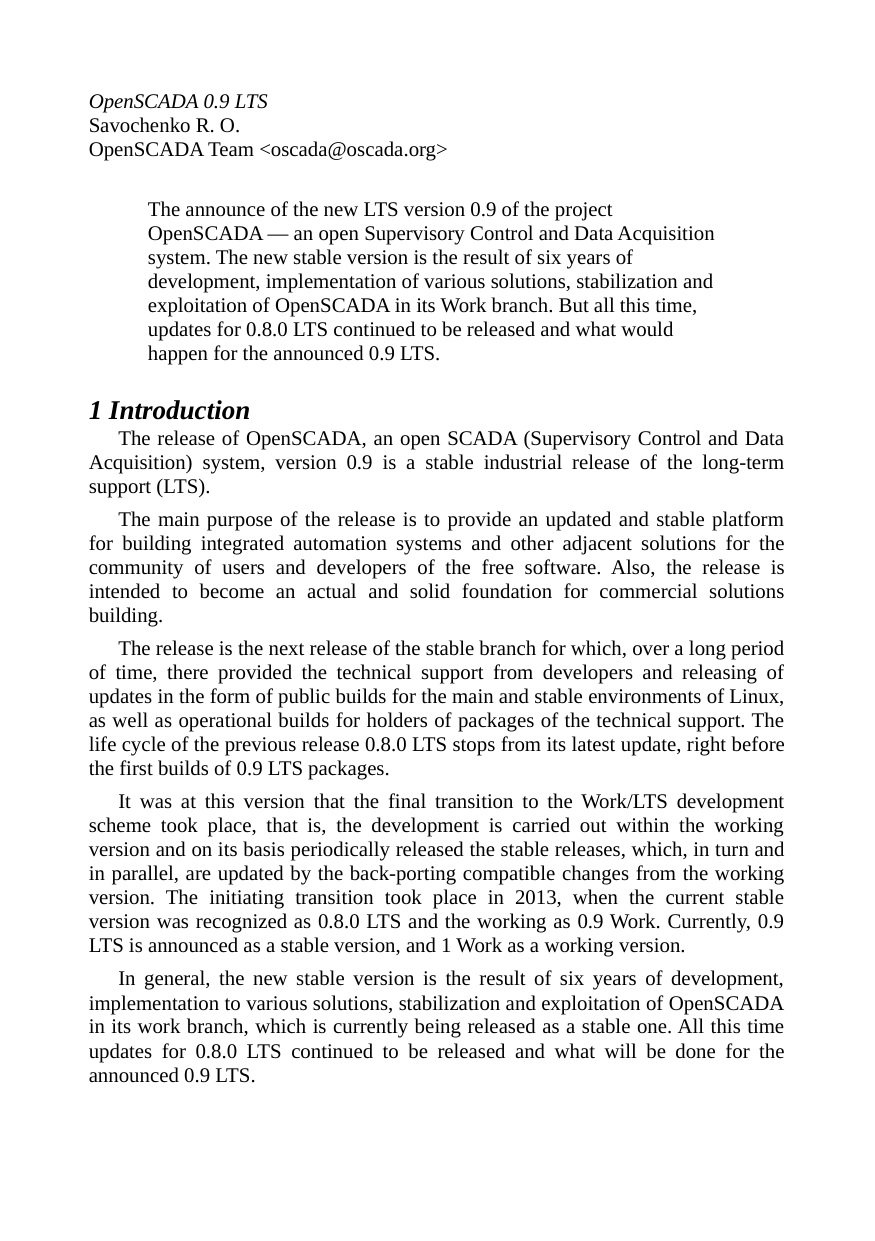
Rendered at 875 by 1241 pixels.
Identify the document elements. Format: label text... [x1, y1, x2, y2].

text The release is the next release of the stable branch for which, over a long period of time, there provided the technical support from developers and releasing of updates in the form of public builds for the main and stable environments of Linux, as well as operational builds for holders of packages of the technical support. The life cycle of the previous release 0.8.0 LTS stops from its latest update, right before the first builds of 0.9 LTS packages. [88, 636, 786, 780]
text Savochenko R. O. [88, 113, 786, 137]
title OpenSCADA 0.9 LTS [88, 88, 786, 113]
text In general, the new stable version is the result of six years of development, implementation to various solutions, stabilization and exploitation of OpenSCADA in its work branch, which is currently being released as a stable one. All this time updates for 0.8.0 LTS continued to be released and what will be done for the announced 0.9 LTS. [88, 966, 786, 1087]
title OpenSCADA Team <oscada@oscada.org> [88, 137, 786, 161]
text The announce of the new LTS version 0.9 of the project OpenSCADA — an open Supervisory Control and Data Acquisition system. The new stable version is the result of six years of development, implementation of various solutions, stabilization and exploitation of OpenSCADA in its Work branch. But all this time, updates for 0.8.0 LTS continued to be released and what would happen for the announced 0.9 LTS. [148, 197, 726, 365]
subtitle 1 Introduction [88, 394, 786, 426]
text The release of OpenSCADA, an open SCADA (Supervisory Control and Data Acquisition) system, version 0.9 is a stable industrial release of the long-term support (LTS). [88, 426, 786, 498]
text The main purpose of the release is to provide an updated and stable platform for building integrated automation systems and other adjacent solutions for the community of users and developers of the free software. Also, the release is intended to become an actual and solid foundation for commercial solutions building. [88, 507, 786, 627]
text It was at this version that the final transition to the Work/LTS development scheme took place, that is, the development is carried out within the working version and on its basis periodically released the stable releases, which, in turn and in parallel, are updated by the back-porting compatible changes from the working version. The initiating transition took place in 2013, when the current stable version was recognized as 0.8.0 LTS and the working as 0.9 Work. Currently, 0.9 LTS is announced as a stable version, and 1 Work as a working version. [88, 789, 786, 957]
